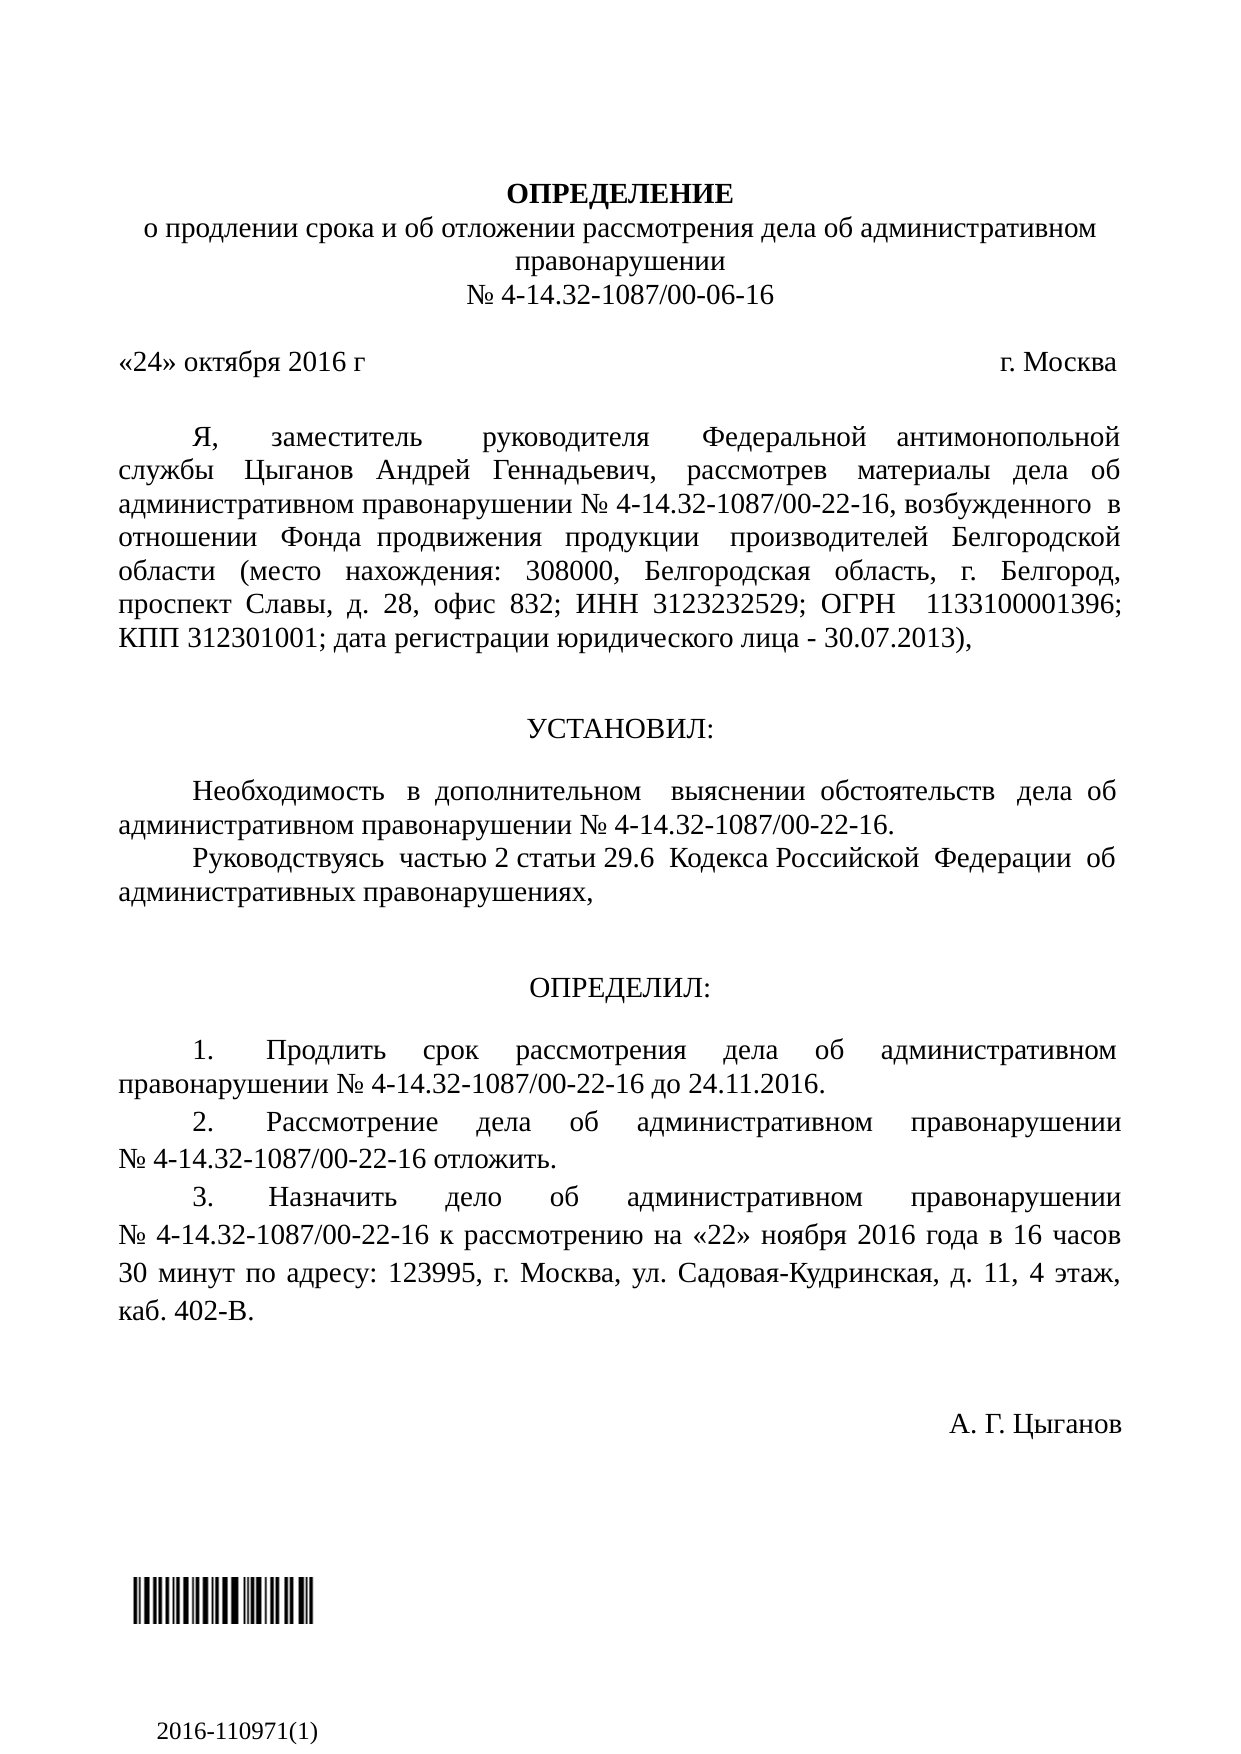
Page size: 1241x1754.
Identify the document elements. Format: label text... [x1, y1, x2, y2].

text А. Г. Цыганов [118, 1402, 1122, 1440]
text Руководствуясь частью 2 статьи 29.6 Кодекса Российской Федерации об [118, 841, 1122, 874]
text ОПРЕДЕЛИЛ: [118, 970, 1122, 1003]
text Необходимость в дополнительном выяснении обстоятельств дела об [118, 773, 1122, 807]
list Назначить дело об административном правонарушении № 4-14.32-1087/00-22-16 к рассмотрению на «22» ноября 2016 года в 16 часов 30 минут по адресу: 123995, г. Москва, ул. Садовая-Кудринская, д. 11, 4 этаж, каб. 402-В. [118, 1175, 1122, 1326]
text ОПРЕДЕЛЕНИЕ [118, 176, 1122, 210]
text 1. Продлить срок рассмотрения дела об административном правонарушении № 4-14.32-1087/00-22-16 до 24.11.2016. [118, 1032, 1122, 1099]
picture [118, 1577, 331, 1624]
text «24» октября 2016 г г. Москва [118, 344, 1122, 378]
text 2. Рассмотрение дела об административном правонарушении № 4-14.32-1087/00-22-16 отложить. [118, 1099, 1122, 1175]
text № 4-14.32-1087/00-06-16 [118, 277, 1122, 311]
text о продлении срока и об отложении рассмотрения дела об административном правонарушении [118, 210, 1122, 277]
text УСТАНОВИЛ: [118, 711, 1122, 745]
text Я, заместитель руководителя Федеральной антимонопольной службы Цыганов Андрей Геннадьевич, рассмотрев материалы дела об административном правонарушении № 4-14.32-1087/00-22-16, возбужденного в отношении Фонда продвижения продукции производителей Белгородской области (место нахождения: 308000, Белгородская область, г. Белгород, проспект Славы, д. 28, офис 832; ИНН 3123232529; ОГРН 1133100001396; КПП 312301001; дата регистрации юридического лица - 30.07.2013), [118, 419, 1122, 654]
text административном правонарушении № 4-14.32-1087/00-22-16. [118, 807, 1122, 841]
text административных правонарушениях, [118, 874, 1122, 908]
